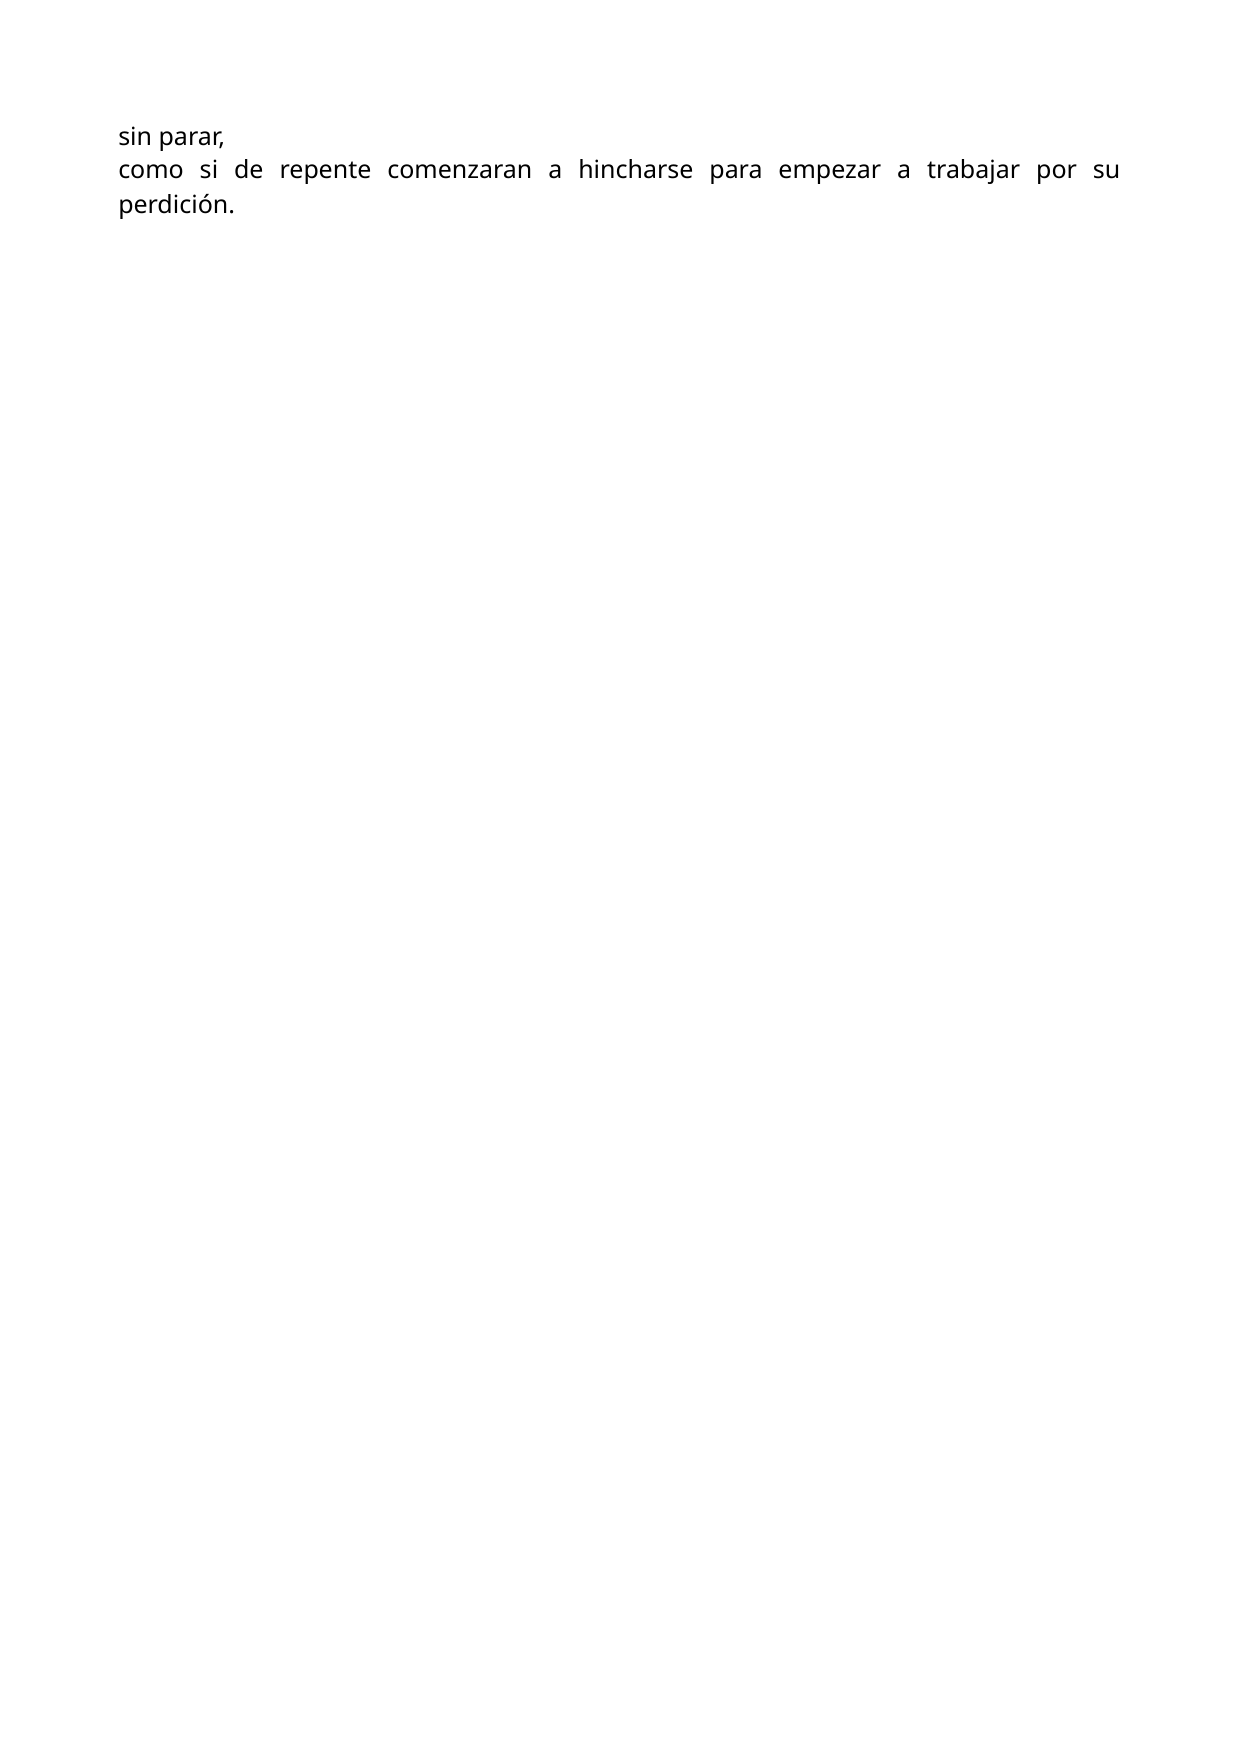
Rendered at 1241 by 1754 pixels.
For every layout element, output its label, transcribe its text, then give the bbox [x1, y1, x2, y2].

text sin parar, [118, 118, 1122, 152]
text como si de repente comenzaran a hincharse para empezar a trabajar por su perdición. [118, 152, 1122, 220]
